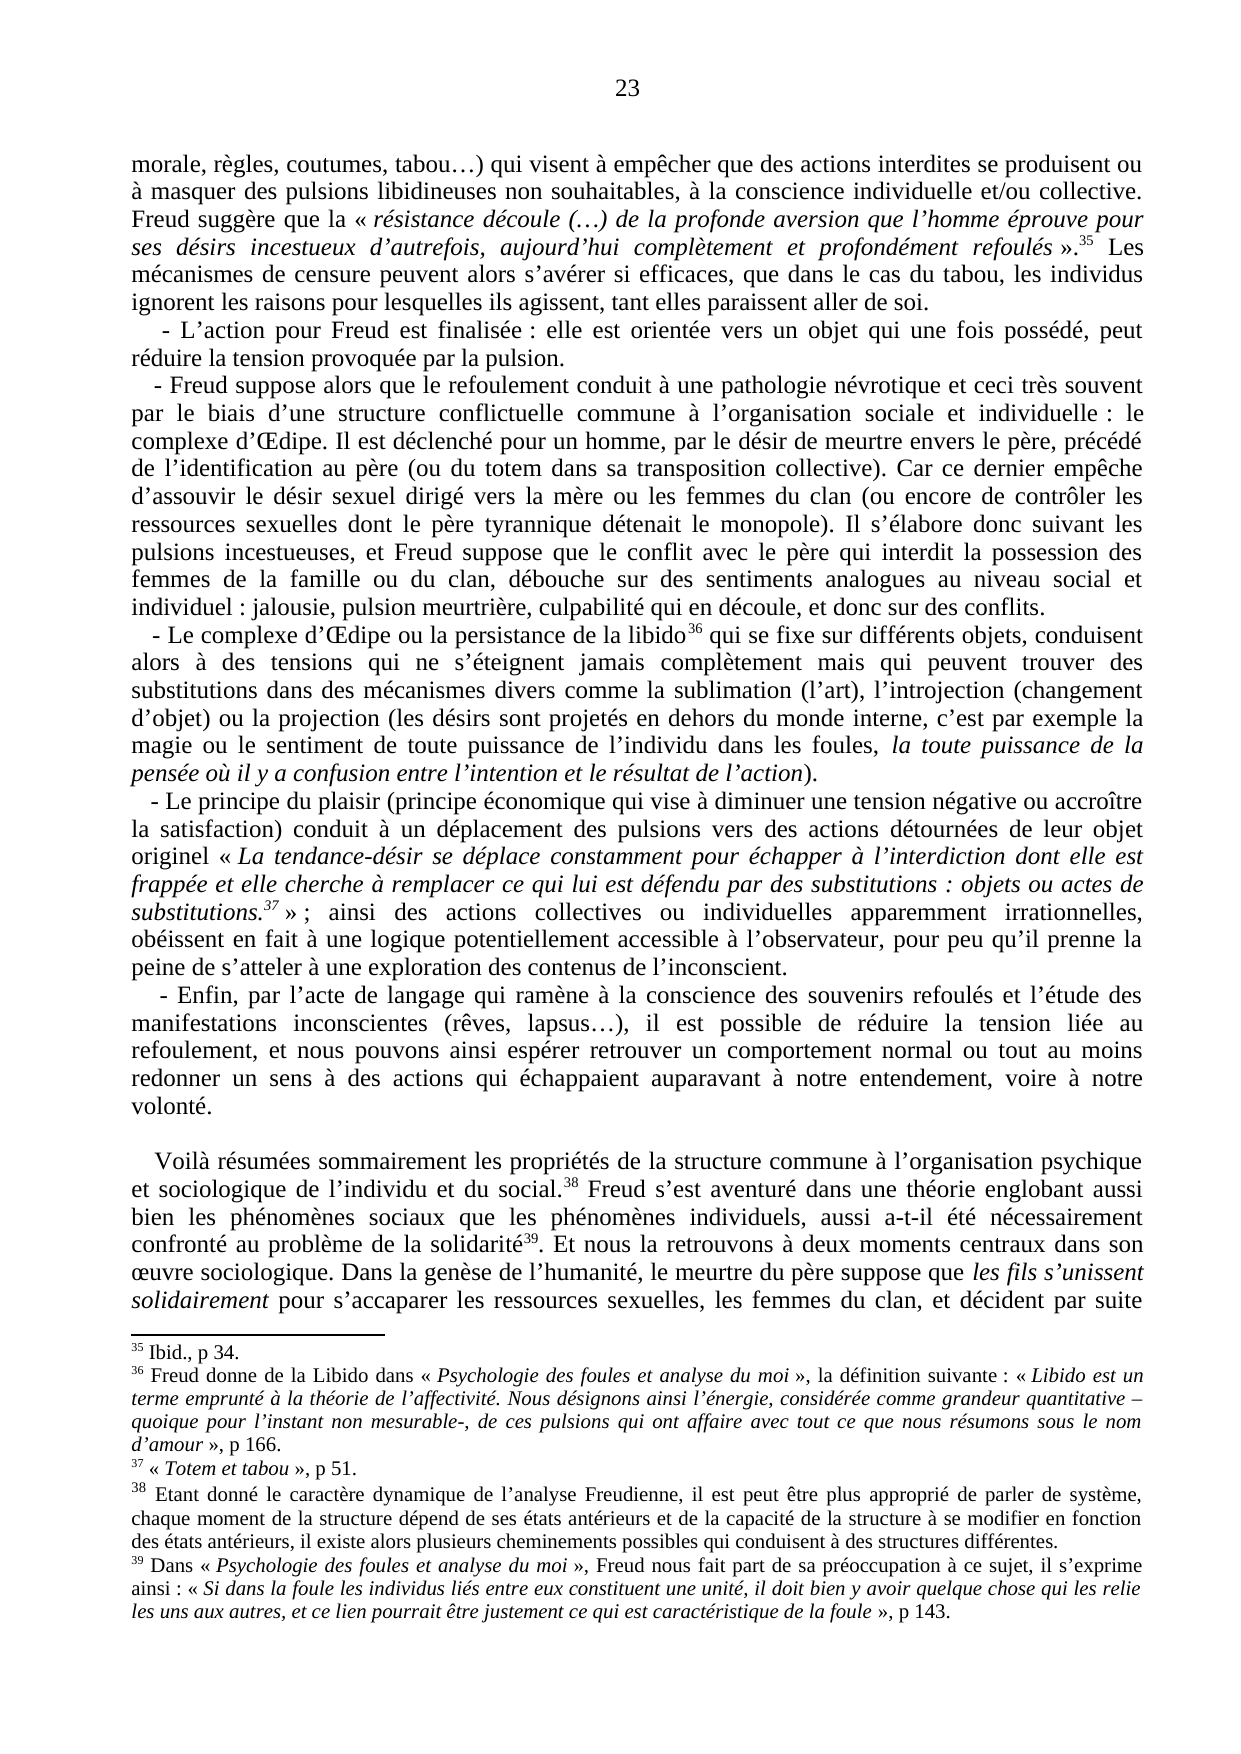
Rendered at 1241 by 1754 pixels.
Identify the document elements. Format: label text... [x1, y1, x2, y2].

text - L’action pour Freud est finalisée : elle est orientée vers un objet qui une fois possédé, peut réduire la tension provoquée par la pulsion. [131, 316, 1144, 371]
text « Totem et tabou », p 51. [131, 1456, 1144, 1479]
text - Le complexe d’Œdipe ou la persistance de la libido qui se fixe sur différents objets, conduisent alors à des tensions qui ne s’éteignent jamais complètement mais qui peuvent trouver des substitutions dans des mécanismes divers comme la sublimation (l’art), l’introjection (changement d’objet) ou la projection (les désirs sont projetés en dehors du monde interne, c’est par exemple la magie ou le sentiment de toute puissance de l’individu dans les foules, la toute puissance de la pensée où il y a confusion entre l’intention et le résultat de l’action). [131, 621, 1144, 787]
text Freud donne de la Libido dans « Psychologie des foules et analyse du moi », la définition suivante : « Libido est un terme emprunté à la théorie de l’affectivité. Nous désignons ainsi l’énergie, considérée comme grandeur quantitative –quoique pour l’instant non mesurable-, de ces pulsions qui ont affaire avec tout ce que nous résumons sous le nom d’amour », p 166. [131, 1364, 1144, 1456]
text Etant donné le caractère dynamique de l’analyse Freudienne, il est peut être plus approprié de parler de système, chaque moment de la structure dépend de ses états antérieurs et de la capacité de la structure à se modifier en fonction des états antérieurs, il existe alors plusieurs cheminements possibles qui conduisent à des structures différentes. [131, 1479, 1144, 1553]
text Dans « Psychologie des foules et analyse du moi », Freud nous fait part de sa préoccupation à ce sujet, il s’exprime ainsi : « Si dans la foule les individus liés entre eux constituent une unité, il doit bien y avoir quelque chose qui les relie les uns aux autres, et ce lien pourrait être justement ce qui est caractéristique de la foule », p 143. [131, 1553, 1144, 1623]
text morale, règles, coutumes, tabou…) qui visent à empêcher que des actions interdites se produisent ou à masquer des pulsions libidineuses non souhaitables, à la conscience individuelle et/ou collective. Freud suggère que la « résistance découle (…) de la profonde aversion que l’homme éprouve pour ses désirs incestueux d’autrefois, aujourd’hui complètement et profondément refoulés ». Les mécanismes de censure peuvent alors s’avérer si efficaces, que dans le cas du tabou, les individus ignorent les raisons pour lesquelles ils agissent, tant elles paraissent aller de soi. [131, 150, 1144, 316]
text - Enfin, par l’acte de langage qui ramène à la conscience des souvenirs refoulés et l’étude des manifestations inconscientes (rêves, lapsus…), il est possible de réduire la tension liée au refoulement, et nous pouvons ainsi espérer retrouver un comportement normal ou tout au moins redonner un sens à des actions qui échappaient auparavant à notre entendement, voire à notre volonté. [131, 981, 1144, 1119]
text - Le principe du plaisir (principe économique qui vise à diminuer une tension négative ou accroître la satisfaction) conduit à un déplacement des pulsions vers des actions détournées de leur objet originel « La tendance-désir se déplace constamment pour échapper à l’interdiction dont elle est frappée et elle cherche à remplacer ce qui lui est défendu par des substitutions : objets ou actes de substitutions. » ; ainsi des actions collectives ou individuelles apparemment irrationnelles, obéissent en fait à une logique potentiellement accessible à l’observateur, pour peu qu’il prenne la peine de s’atteler à une exploration des contenus de l’inconscient. [131, 787, 1144, 981]
text - Freud suppose alors que le refoulement conduit à une pathologie névrotique et ceci très souvent par le biais d’une structure conflictuelle commune à l’organisation sociale et individuelle : le complexe d’Œdipe. Il est déclenché pour un homme, par le désir de meurtre envers le père, précédé de l’identification au père (ou du totem dans sa transposition collective). Car ce dernier empêche d’assouvir le désir sexuel dirigé vers la mère ou les femmes du clan (ou encore de contrôler les ressources sexuelles dont le père tyrannique détenait le monopole). Il s’élabore donc suivant les pulsions incestueuses, et Freud suppose que le conflit avec le père qui interdit la possession des femmes de la famille ou du clan, débouche sur des sentiments analogues au niveau social et individuel : jalousie, pulsion meurtrière, culpabilité qui en découle, et donc sur des conflits. [131, 371, 1144, 621]
text Voilà résumées sommairement les propriétés de la structure commune à l’organisation psychique et sociologique de l’individu et du social. Freud s’est aventuré dans une théorie englobant aussi bien les phénomènes sociaux que les phénomènes individuels, aussi a-t-il été nécessairement confronté au problème de la solidarité. Et nous la retrouvons à deux moments centraux dans son œuvre sociologique. Dans la genèse de l’humanité, le meurtre du père suppose que les fils s’unissent solidairement pour s’accaparer les ressources sexuelles, les femmes du clan, et décident par suite [131, 1147, 1144, 1313]
text Ibid., p 34. [131, 1341, 1144, 1364]
